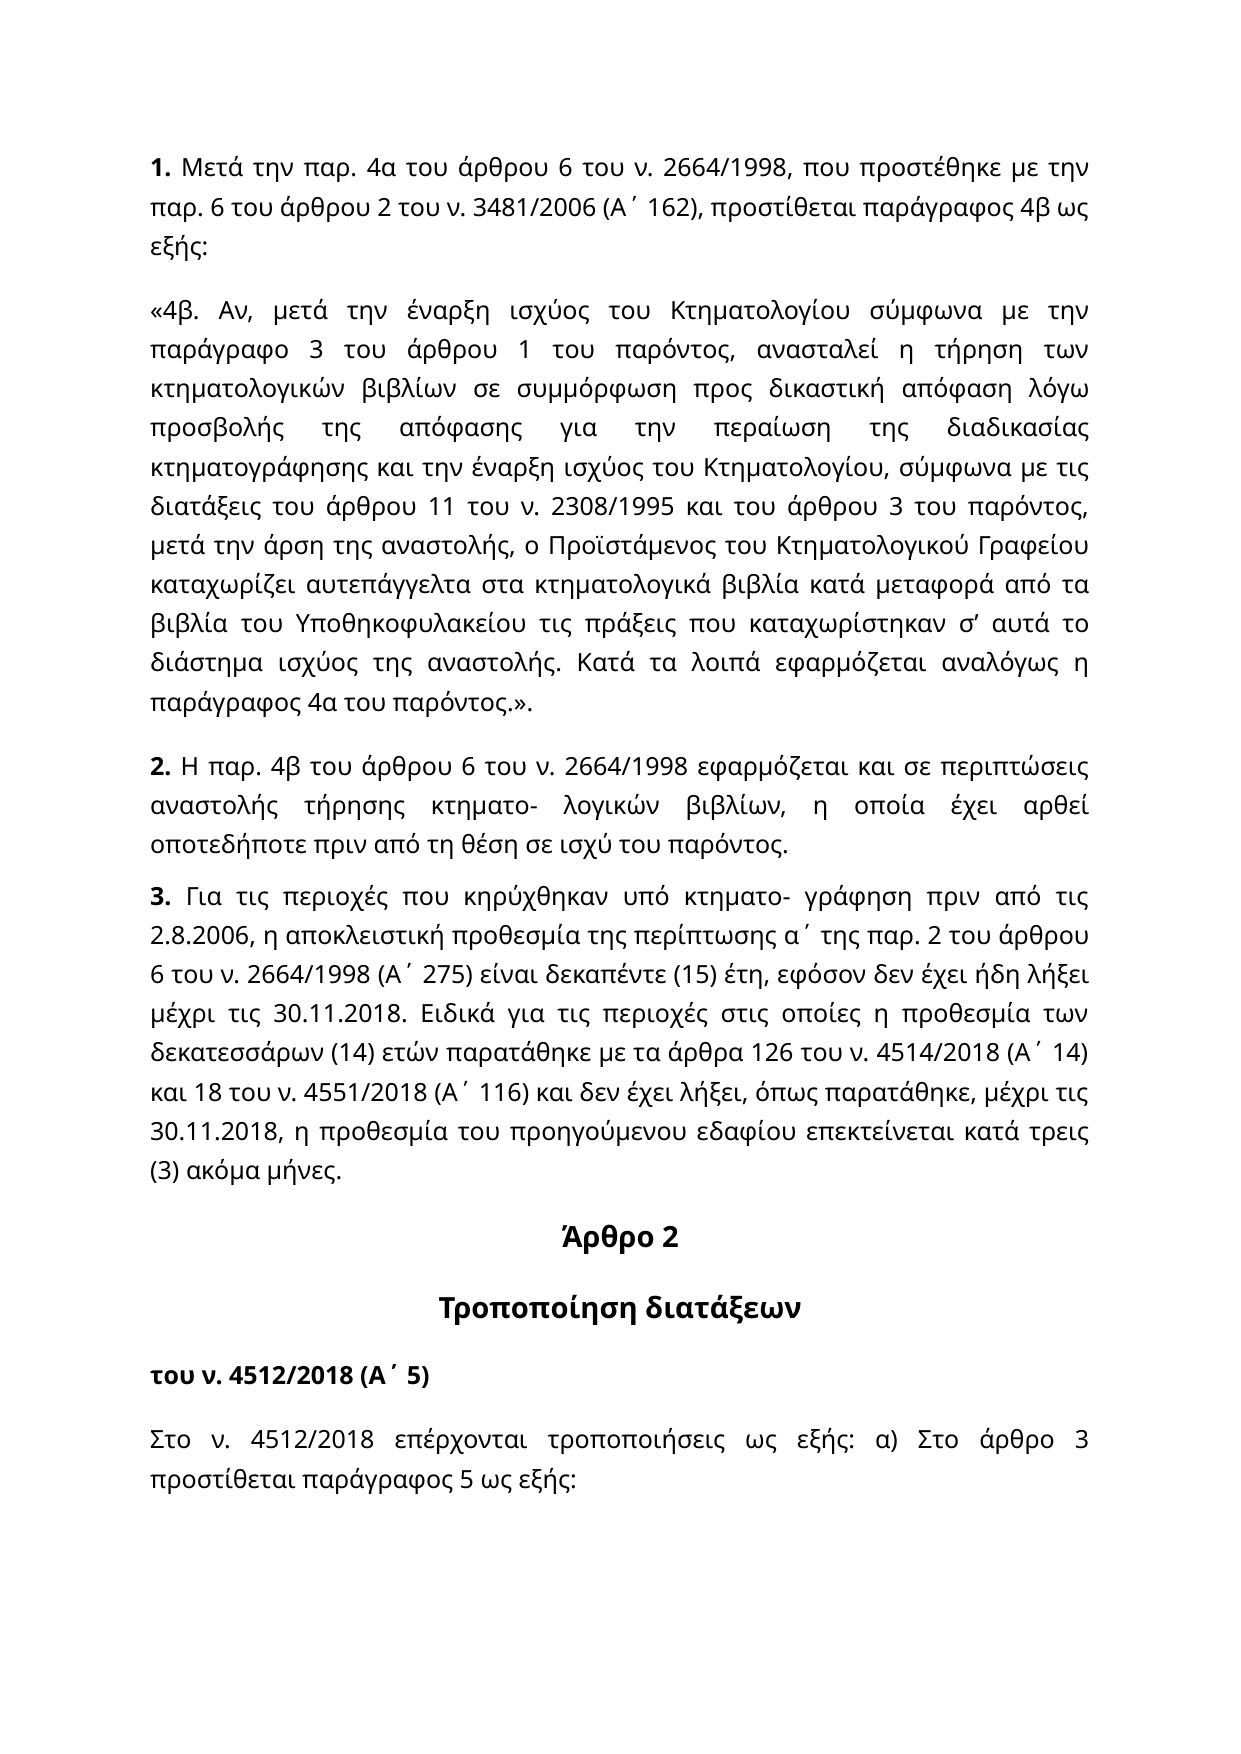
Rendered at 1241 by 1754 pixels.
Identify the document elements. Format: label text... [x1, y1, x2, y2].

subtitle Άρθρο 2 [150, 1217, 1090, 1256]
text 2. Η παρ. 4β του άρθρου 6 του ν. 2664/1998 εφαρμόζεται και σε περιπτώσεις αναστολής τήρησης κτηματο- λογικών βιβλίων, η οποία έχει αρθεί οποτεδήποτε πριν από τη θέση σε ισχύ του παρόντος. [150, 748, 1090, 861]
text 1. Μετά την παρ. 4α του άρθρου 6 του ν. 2664/1998, που προστέθηκε με την παρ. 6 του άρθρου 2 του ν. 3481/2006 (Α΄ 162), προστίθεται παράγραφος 4β ως εξής: [150, 150, 1090, 262]
text του ν. 4512/2018 (Α΄ 5) [150, 1358, 1090, 1392]
text «4β. Αν, μετά την έναρξη ισχύος του Κτηματολογίου σύμφωνα με την παράγραφο 3 του άρθρου 1 του παρόντος, ανασταλεί η τήρηση των κτηματολογικών βιβλίων σε συμμόρφωση προς δικαστική απόφαση λόγω προσβολής της απόφασης για την περαίωση της διαδικασίας κτηματογράφησης και την έναρξη ισχύος του Κτηματολογίου, σύμφωνα με τις διατάξεις του άρθρου 11 του ν. 2308/1995 και του άρθρου 3 του παρόντος, μετά την άρση της αναστολής, ο Προϊστάμενος του Κτηματολογικού Γραφείου καταχωρίζει αυτεπάγγελτα στα κτηματολογικά βιβλία κατά μεταφορά από τα βιβλία του Υποθηκοφυλακείου τις πράξεις που καταχωρίστηκαν σ’ αυτά το διάστημα ισχύος της αναστολής. Κατά τα λοιπά εφαρμόζεται αναλόγως η παράγραφος 4α του παρόντος.». [150, 292, 1090, 718]
subtitle Τροποποίηση διατάξεων [150, 1287, 1090, 1327]
text Στο ν. 4512/2018 επέρχονται τροποποιήσεις ως εξής: α) Στο άρθρο 3 προστίθεται παράγραφος 5 ως εξής: [150, 1422, 1090, 1495]
text 3. Για τις περιοχές που κηρύχθηκαν υπό κτηματο- γράφηση πριν από τις 2.8.2006, η αποκλειστική προθεσμία της περίπτωσης α΄ της παρ. 2 του άρθρου 6 του ν. 2664/1998 (Α΄ 275) είναι δεκαπέντε (15) έτη, εφόσον δεν έχει ήδη λήξει μέχρι τις 30.11.2018. Ειδικά για τις περιοχές στις οποίες η προθεσμία των δεκατεσσάρων (14) ετών παρατάθηκε με τα άρθρα 126 του ν. 4514/2018 (Α΄ 14) και 18 του ν. 4551/2018 (Α΄ 116) και δεν έχει λήξει, όπως παρατάθηκε, μέχρι τις 30.11.2018, η προθεσμία του προηγούμενου εδαφίου επεκτείνεται κατά τρεις (3) ακόμα μήνες. [150, 878, 1090, 1187]
